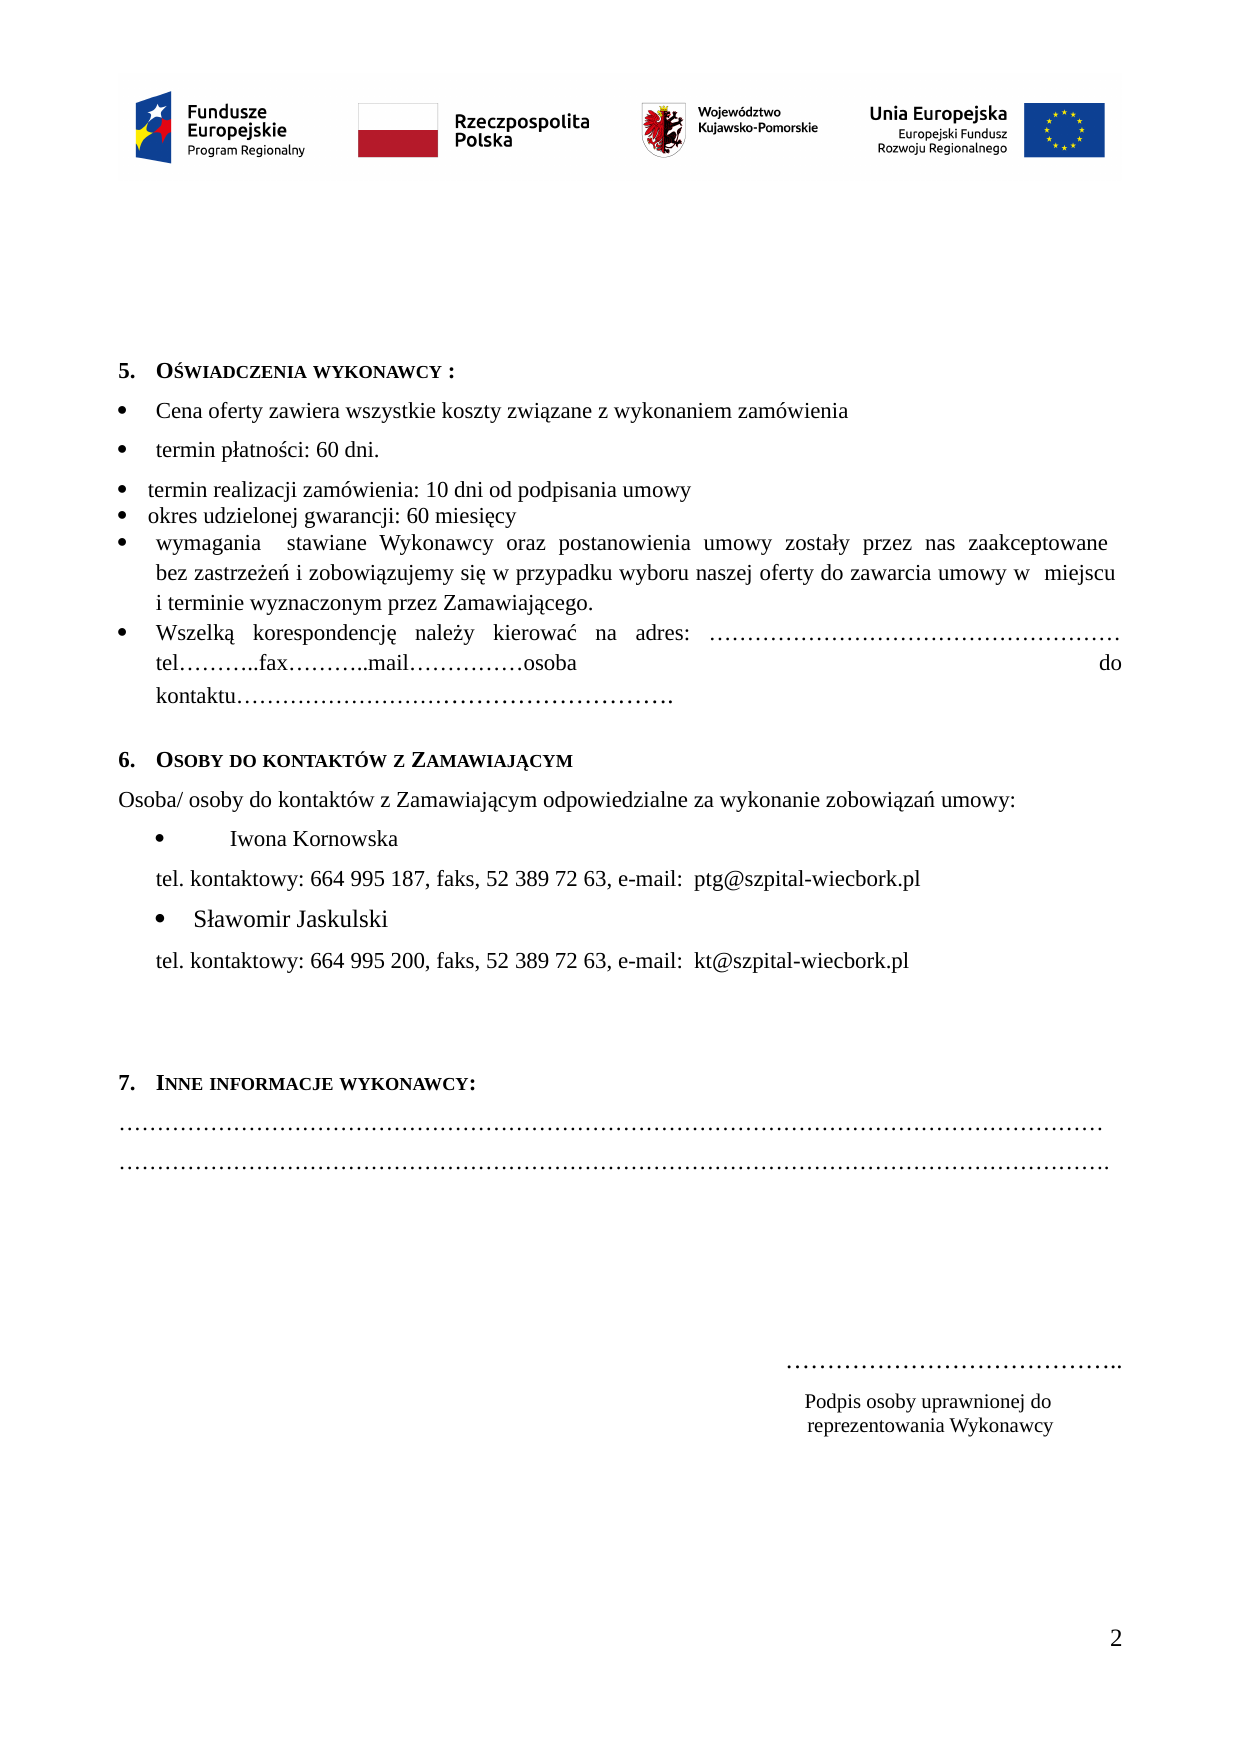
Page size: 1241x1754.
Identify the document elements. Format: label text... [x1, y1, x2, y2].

list Wszelką korespondencję należy kierować na adres: ……………………………………………… tel………..fax………..mail……………osoba do kontaktu………………………………………………. [118, 619, 1122, 709]
text tel. kontaktowy: 664 995 187, faks, 52 389 72 63, e-mail: ptg@szpital-wiecbork.pl [156, 864, 1122, 891]
list termin realizacji zamówienia: 10 dni od podpisania umowy [118, 476, 1122, 502]
text Osoba/ osoby do kontaktów z Zamawiającym odpowiedzialne za wykonanie zobowiązań umowy: [118, 786, 1122, 812]
list Sławomir Jaskulski [156, 904, 1122, 933]
list Oświadczenia wykonawcy : [118, 357, 1122, 384]
list Cena oferty zawiera wszystkie koszty związane z wykonaniem zamówienia [118, 397, 1122, 423]
list Iwona Kornowska [156, 825, 1122, 851]
list okres udzielonej gwarancji: 60 miesięcy [118, 502, 1122, 529]
text tel. kontaktowy: 664 995 200, faks, 52 389 72 63, e-mail: kt@szpital-wiecbork.pl [156, 947, 1122, 973]
list Osoby do kontaktów z Zamawiającym [118, 746, 1122, 772]
text Podpis osoby uprawnionej do [124, 1389, 1122, 1413]
list wymagania stawiane Wykonawcy oraz postanowienia umowy zostały przez nas zaakceptowane bez zastrzeżeń i zobowiązujemy się w przypadku wyboru naszej oferty do zawarcia umowy w miejscu i terminie wyznaczonym przez Zamawiającego. [118, 529, 1122, 615]
text reprezentowania Wykonawcy [124, 1413, 1122, 1437]
list Inne informacje wykonawcy: [118, 1069, 1122, 1096]
list termin płatności: 60 dni. [118, 436, 1122, 463]
text ……………………………………………………………………………………………………………………………………………………………………………………………………………………………………. [118, 1109, 1122, 1174]
text ………………………………….. [124, 1346, 1122, 1374]
